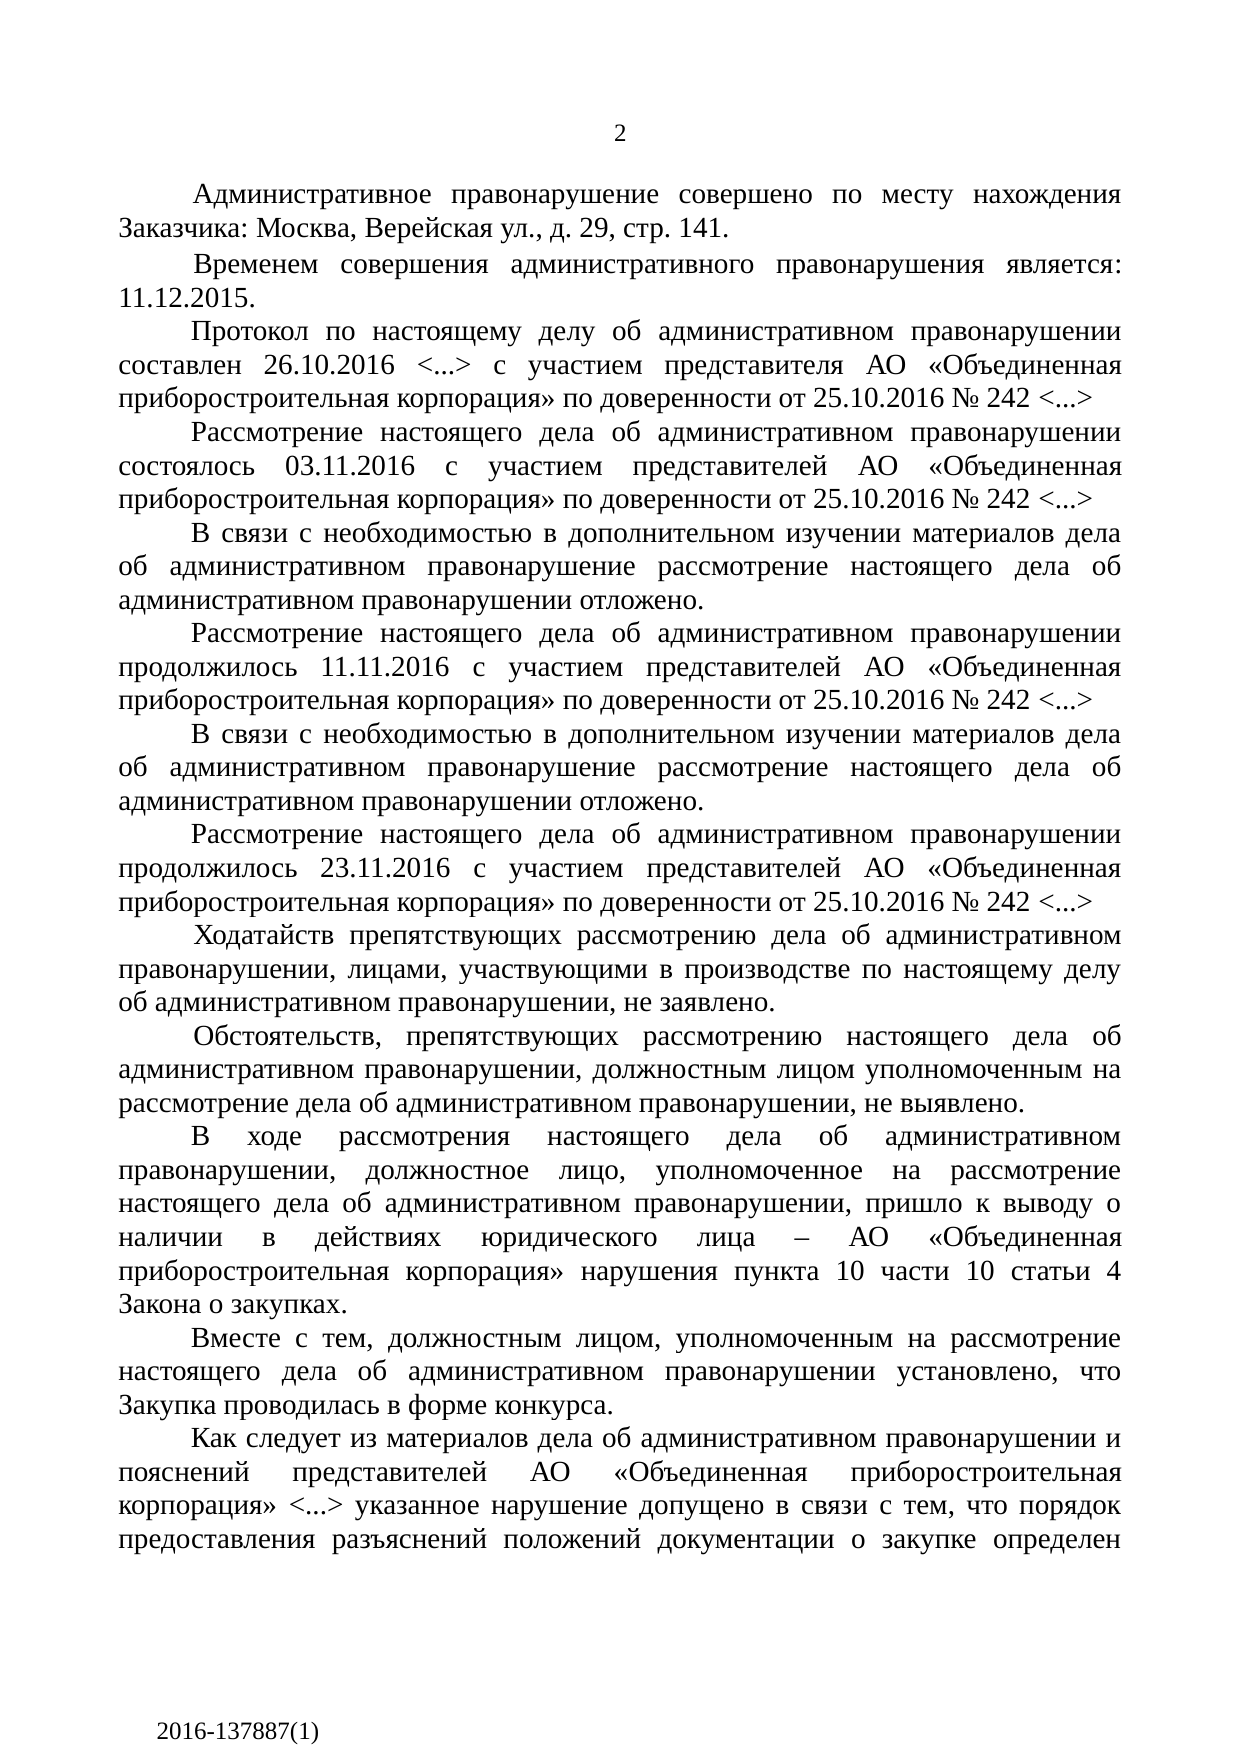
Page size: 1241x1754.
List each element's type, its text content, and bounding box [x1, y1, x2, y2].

text В связи с необходимостью в дополнительном изучении материалов дела об административном правонарушение рассмотрение настоящего дела об административном правонарушении отложено. [118, 716, 1122, 817]
text Ходатайств препятствующих рассмотрению дела об административном правонарушении, лицами, участвующими в производстве по настоящему делу об административном правонарушении, не заявлено. [118, 917, 1122, 1018]
text Административное правонарушение совершено по месту нахождения Заказчика: Москва, Верейская ул., д. 29, стр. 141. [118, 176, 1122, 243]
text В связи с необходимостью в дополнительном изучении материалов дела об административном правонарушение рассмотрение настоящего дела об административном правонарушении отложено. [118, 515, 1122, 615]
text Рассмотрение настоящего дела об административном правонарушении состоялось 03.11.2016 с участием представителей АО «Объединенная приборостроительная корпорация» по доверенности от 25.10.2016 № 242 <...> [118, 414, 1122, 515]
text В ходе рассмотрения настоящего дела об административном правонарушении, должностное лицо, уполномоченное на рассмотрение настоящего дела об административном правонарушении, пришло к выводу о наличии в действиях юридического лица – АО «Объединенная приборостроительная корпорация» нарушения пункта 10 части 10 статьи 4 Закона о закупках. [118, 1118, 1122, 1320]
text Рассмотрение настоящего дела об административном правонарушении продолжилось 23.11.2016 с участием представителей АО «Объединенная приборостроительная корпорация» по доверенности от 25.10.2016 № 242 <...> [118, 817, 1122, 917]
text Как следует из материалов дела об административном правонарушении и пояснений представителей АО «Объединенная приборостроительная корпорация» <...> указанное нарушение допущено в связи с тем, что порядок предоставления разъяснений положений документации о закупке определен [118, 1420, 1122, 1554]
text Обстоятельств, препятствующих рассмотрению настоящего дела об административном правонарушении, должностным лицом уполномоченным на рассмотрение дела об административном правонарушении, не выявлено. [118, 1018, 1122, 1118]
text Рассмотрение настоящего дела об административном правонарушении продолжилось 11.11.2016 с участием представителей АО «Объединенная приборостроительная корпорация» по доверенности от 25.10.2016 № 242 <...> [118, 615, 1122, 716]
text Временем совершения административного правонарушения является: 11.12.2015. [118, 246, 1122, 313]
text Вместе с тем, должностным лицом, уполномоченным на рассмотрение настоящего дела об административном правонарушении установлено, что Закупка проводилась в форме конкурса. [118, 1320, 1122, 1420]
text Протокол по настоящему делу об административном правонарушении составлен 26.10.2016 <...> с участием представителя АО «Объединенная приборостроительная корпорация» по доверенности от 25.10.2016 № 242 <...> [118, 313, 1122, 414]
